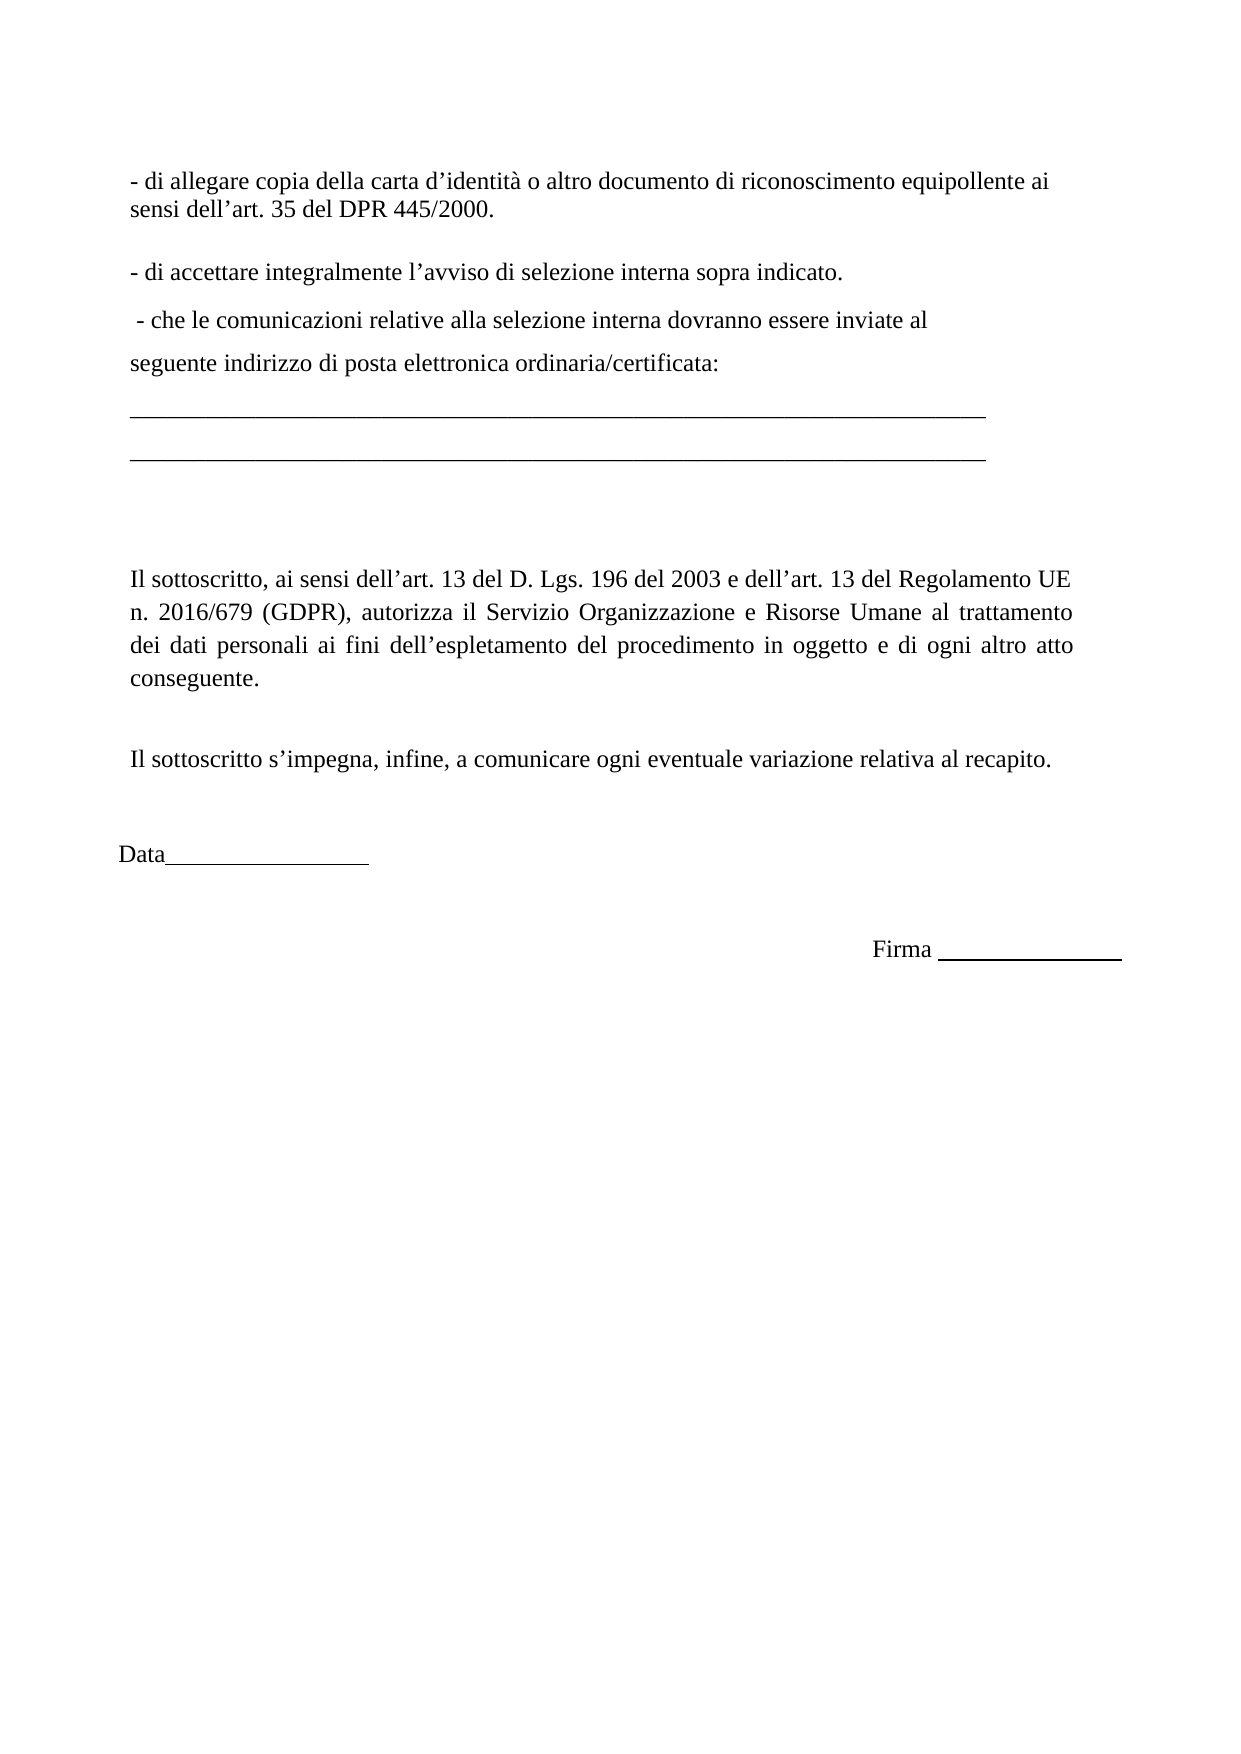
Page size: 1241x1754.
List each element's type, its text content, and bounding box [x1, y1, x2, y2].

list - di accettare integralmente l’avviso di selezione interna sopra indicato. [130, 257, 1122, 286]
text Il sottoscritto s’impegna, infine, a comunicare ogni eventuale variazione relativa al recapito. [130, 744, 1122, 772]
text Il sottoscritto, ai sensi dell’art. 13 del D. Lgs. 196 del 2003 e dell’art. 13 del Regolamento UE n. 2016/679 (GDPR), autorizza il Servizio Organizzazione e Risorse Umane al trattamento dei dati personali ai fini dell’espletamento del procedimento in oggetto e di ogni altro atto conseguente. [130, 564, 1073, 692]
list - di allegare copia della carta d’identità o altro documento di riconoscimento equipollente ai sensi dell’art. 35 del DPR 445/2000. [130, 166, 1087, 223]
list - che le comunicazioni relative alla selezione interna dovranno essere inviate al seguente indirizzo di posta elettronica ordinaria/certificata: ________________________________________________________________________________________________________________________________________ [130, 305, 994, 463]
text Firma [118, 934, 1122, 963]
text Data [118, 839, 1122, 868]
